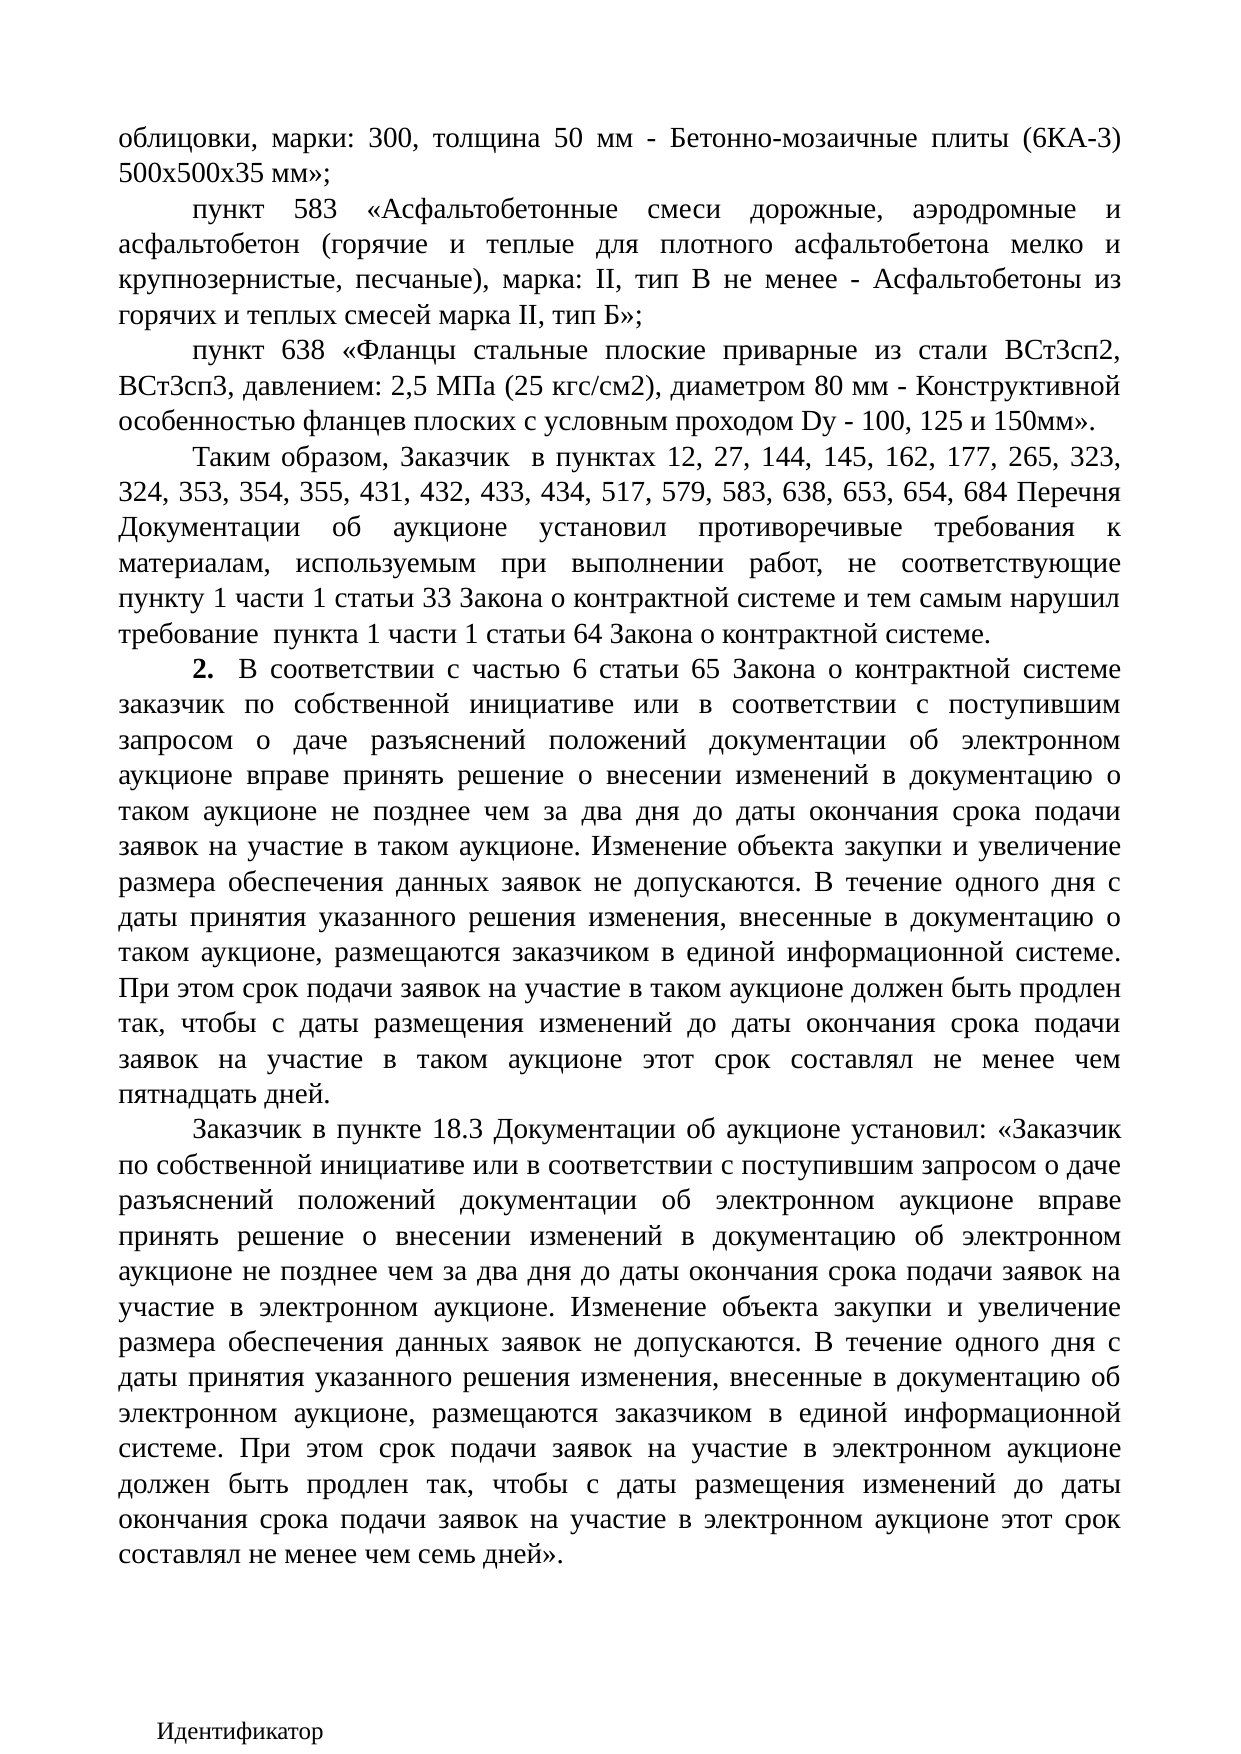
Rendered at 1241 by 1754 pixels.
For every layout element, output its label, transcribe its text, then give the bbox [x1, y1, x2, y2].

text пункт 583 «Асфальтобетонные смеси дорожные, аэродромные и асфальтобетон (горячие и теплые для плотного асфальтобетона мелко и крупнозернистые, песчаные), марка: II, тип В не менее - Асфальтобетоны из горячих и теплых смесей марка II, тип Б»; [118, 189, 1122, 331]
text Заказчик в пункте 18.3 Документации об аукционе установил: «Заказчик по собственной инициативе или в соответствии с поступившим запросом о даче разъяснений положений документации об электронном аукционе вправе принять решение о внесении изменений в документацию об электронном аукционе не позднее чем за два дня до даты окончания срока подачи заявок на участие в электронном аукционе. Изменение объекта закупки и увеличение размера обеспечения данных заявок не допускаются. В течение одного дня с даты принятия указанного решения изменения, внесенные в документацию об электронном аукционе, размещаются заказчиком в единой информационной системе. При этом срок подачи заявок на участие в электронном аукционе должен быть продлен так, чтобы с даты размещения изменений до даты окончания срока подачи заявок на участие в электронном аукционе этот срок составлял не менее чем семь дней». [118, 1110, 1122, 1570]
text 2. В соответствии с частью 6 статьи 65 Закона о контрактной системе заказчик по собственной инициативе или в соответствии с поступившим запросом о даче разъяснений положений документации об электронном аукционе вправе принять решение о внесении изменений в документацию о таком аукционе не позднее чем за два дня до даты окончания срока подачи заявок на участие в таком аукционе. Изменение объекта закупки и увеличение размера обеспечения данных заявок не допускаются. В течение одного дня с даты принятия указанного решения изменения, внесенные в документацию о таком аукционе, размещаются заказчиком в единой информационной системе. При этом срок подачи заявок на участие в таком аукционе должен быть продлен так, чтобы с даты размещения изменений до даты окончания срока подачи заявок на участие в таком аукционе этот срок составлял не менее чем пятнадцать дней. [118, 649, 1122, 1110]
text облицовки, марки: 300, толщина 50 мм - Бетонно-мозаичные плиты (6КА-3) 500х500х35 мм»; [118, 118, 1122, 189]
text Таким образом, Заказчик в пунктах 12, 27, 144, 145, 162, 177, 265, 323, 324, 353, 354, 355, 431, 432, 433, 434, 517, 579, 583, 638, 653, 654, 684 Перечня Документации об аукционе установил противоречивые требования к материалам, используемым при выполнении работ, не соответствующие пункту 1 части 1 статьи 33 Закона о контрактной системе и тем самым нарушил требование пункта 1 части 1 статьи 64 Закона о контрактной системе. [118, 437, 1122, 649]
text пункт 638 «Фланцы стальные плоские приварные из стали ВСт3сп2, ВСт3сп3, давлением: 2,5 МПа (25 кгс/см2), диаметром 80 мм - Конструктивной особенностью фланцев плоских с условным проходом Dу - 100, 125 и 150мм». [118, 331, 1122, 437]
